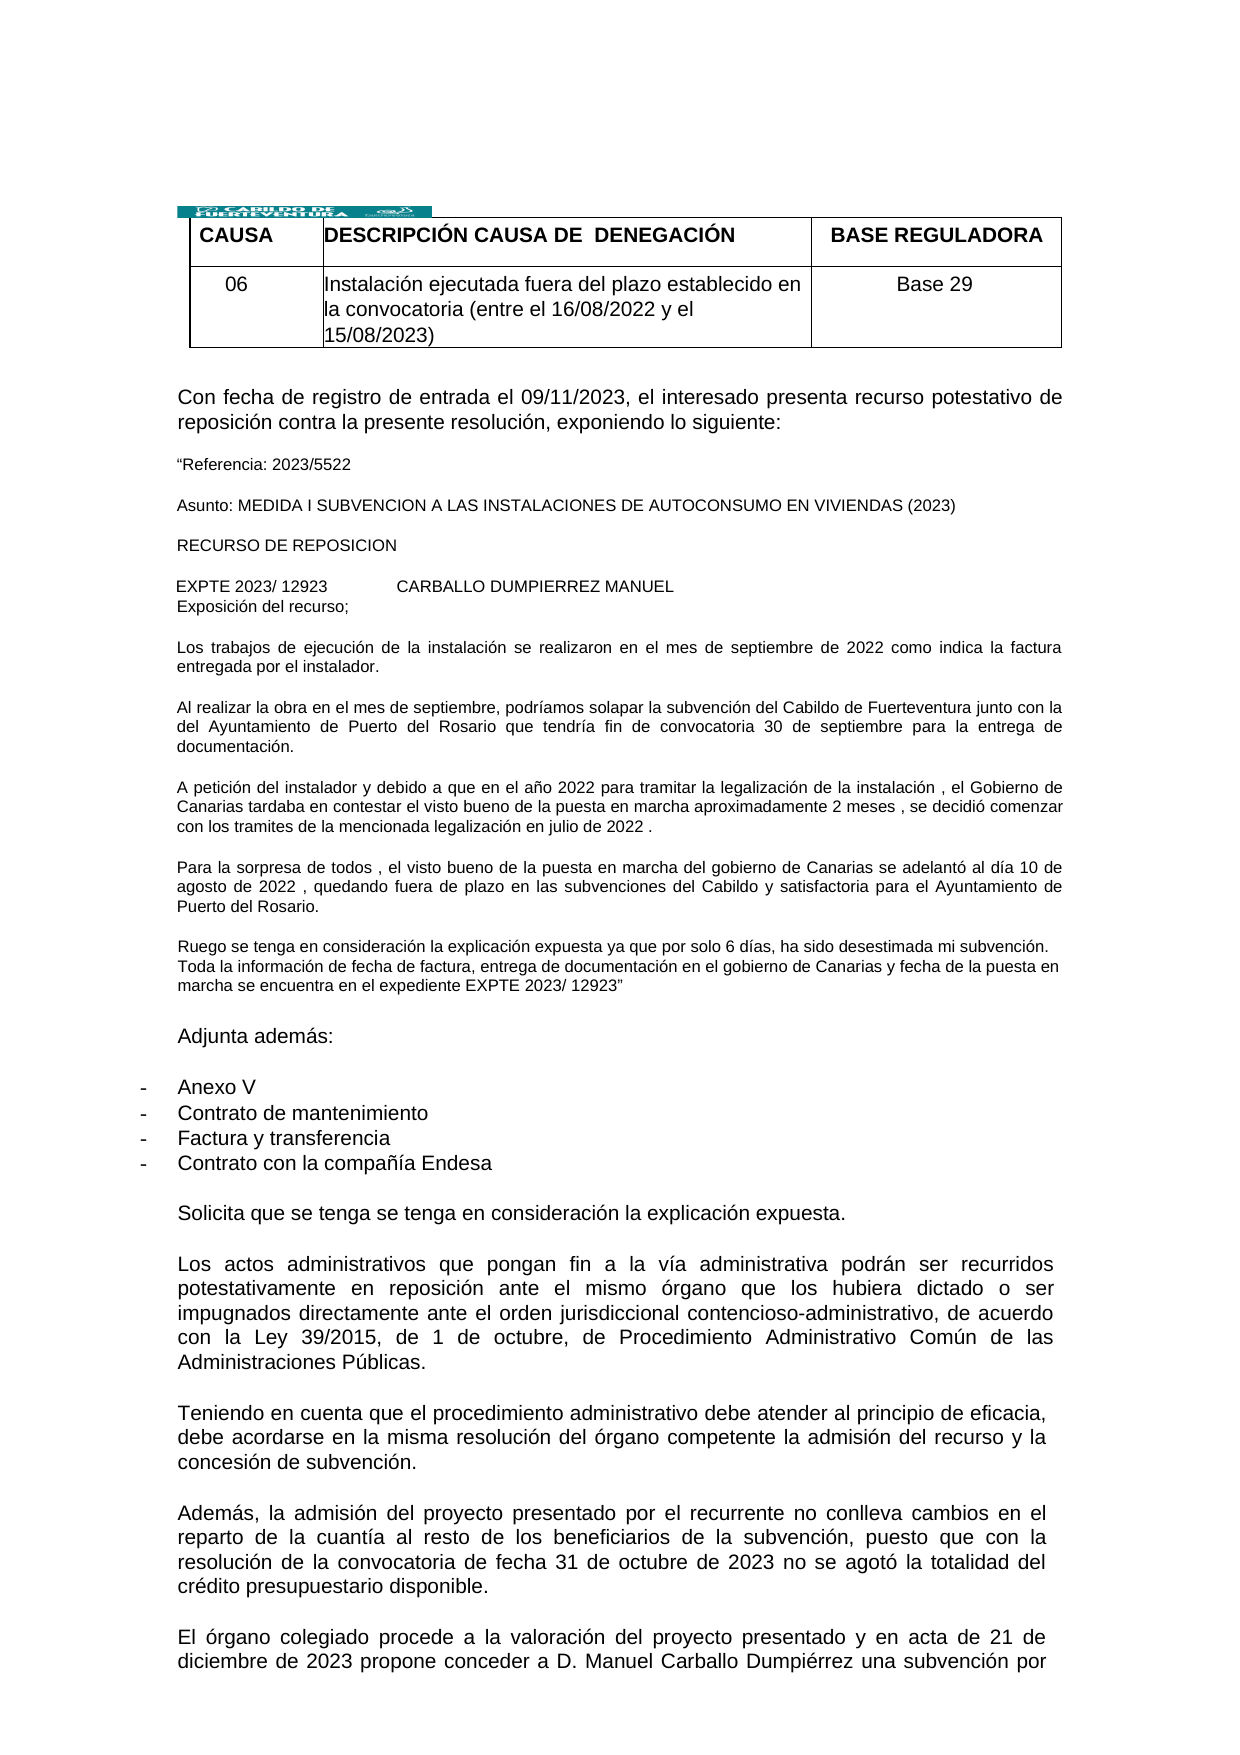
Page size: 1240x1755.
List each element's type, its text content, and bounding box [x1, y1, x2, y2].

text Además, la admisión del proyecto presentado por el recurrente no conlleva cambios en el reparto de la cuantía al resto de los beneficiarios de la subvención, puesto que con la resolución de la convocatoria de fecha 31 de octubre de 2023 no se agotó la totalidad del crédito presupuestario disponible. [177, 1500, 1047, 1598]
table_cell 06 [191, 267, 323, 347]
table_header DESCRIPCIÓN CAUSA DE DENEGACIÓN [324, 218, 811, 266]
table_cell Base 29 [812, 267, 1061, 347]
table_header BASE REGULADORA [812, 218, 1061, 266]
text Para la sorpresa de todos , el visto bueno de la puesta en marcha del gobierno de Canarias se adelantó al día 10 de agosto de 2022 , quedando fuera de plazo en las subvenciones del Cabildo y satisfactoria para el Ayuntamiento de Puerto del Rosario. [177, 857, 1064, 916]
text Asunto: MEDIDA I SUBVENCION A LAS INSTALACIONES DE AUTOCONSUMO EN VIVIENDAS (2023) [177, 496, 1064, 515]
table_cell Instalación ejecutada fuera del plazo establecido en la convocatoria (entre el 16/08/2022 y el 15/08/2023) [324, 267, 811, 347]
text Los trabajos de ejecución de la instalación se realizaron en el mes de septiembre de 2022 como indica la factura entregada por el instalador. [177, 637, 1064, 676]
text Teniendo en cuenta que el procedimiento administrativo debe atender al principio de eficacia, debe acordarse en la misma resolución del órgano competente la admisión del recurso y la concesión de subvención. [177, 1400, 1047, 1473]
text Adjunta además: [177, 1024, 888, 1048]
text A petición del instalador y debido a que en el año 2022 para tramitar la legalización de la instalación , el Gobierno de Canarias tardaba en contestar el visto bueno de la puesta en marcha aproximadamente 2 meses , se decidió comenzar con los tramites de la mencionada legalización en julio de 2022 . [177, 777, 1064, 836]
text Al realizar la obra en el mes de septiembre, podríamos solapar la subvención del Cabildo de Fuerteventura junto con la del Ayuntamiento de Puerto del Rosario que tendría fin de convocatoria 30 de septiembre para la entrega de documentación. [177, 698, 1064, 756]
list Anexo V [140, 1075, 888, 1099]
text “Referencia: 2023/5522 [177, 455, 1064, 474]
text Ruego se tenga en consideración la explicación expuesta ya que por solo 6 días, ha sido desestimada mi subvención. Toda la información de fecha de factura, entrega de documentación en el gobierno de Canarias y fecha de la puesta en marcha se encuentra en el expediente EXPTE 2023/ 12923” [177, 937, 1064, 995]
text Solicita que se tenga se tenga en consideración la explicación expuesta. [177, 1201, 888, 1224]
text Los actos administrativos que pongan fin a la vía administrativa podrán ser recurridos potestativamente en reposición ante el mismo órgano que los hubiera dictado o ser impugnados directamente ante el orden jurisdiccional contencioso-administrativo, de acuerdo con la Ley 39/2015, de 1 de octubre, de Procedimiento Administrativo Común de las Administraciones Públicas. [177, 1251, 1055, 1374]
table_header CAUSA [191, 218, 323, 266]
list Contrato con la compañía Endesa [140, 1151, 888, 1175]
list Contrato de mantenimiento [140, 1100, 888, 1124]
text RECURSO DE REPOSICION [177, 536, 1064, 555]
picture [177, 206, 432, 218]
text Exposición del recurso; [177, 597, 1064, 616]
text El órgano colegiado procede a la valoración del proyecto presentado y en acta de 21 de diciembre de 2023 propone conceder a D. Manuel Carballo Dumpiérrez una subvención por [177, 1625, 1047, 1673]
text Con fecha de registro de entrada el 09/11/2023, el interesado presenta recurso potestativo de reposición contra la presente resolución, exponiendo lo siguiente: [177, 385, 1064, 434]
text EXPTE 2023/ 12923 CARBALLO DUMPIERREZ MANUEL [176, 577, 1064, 596]
list Factura y transferencia [140, 1126, 888, 1150]
